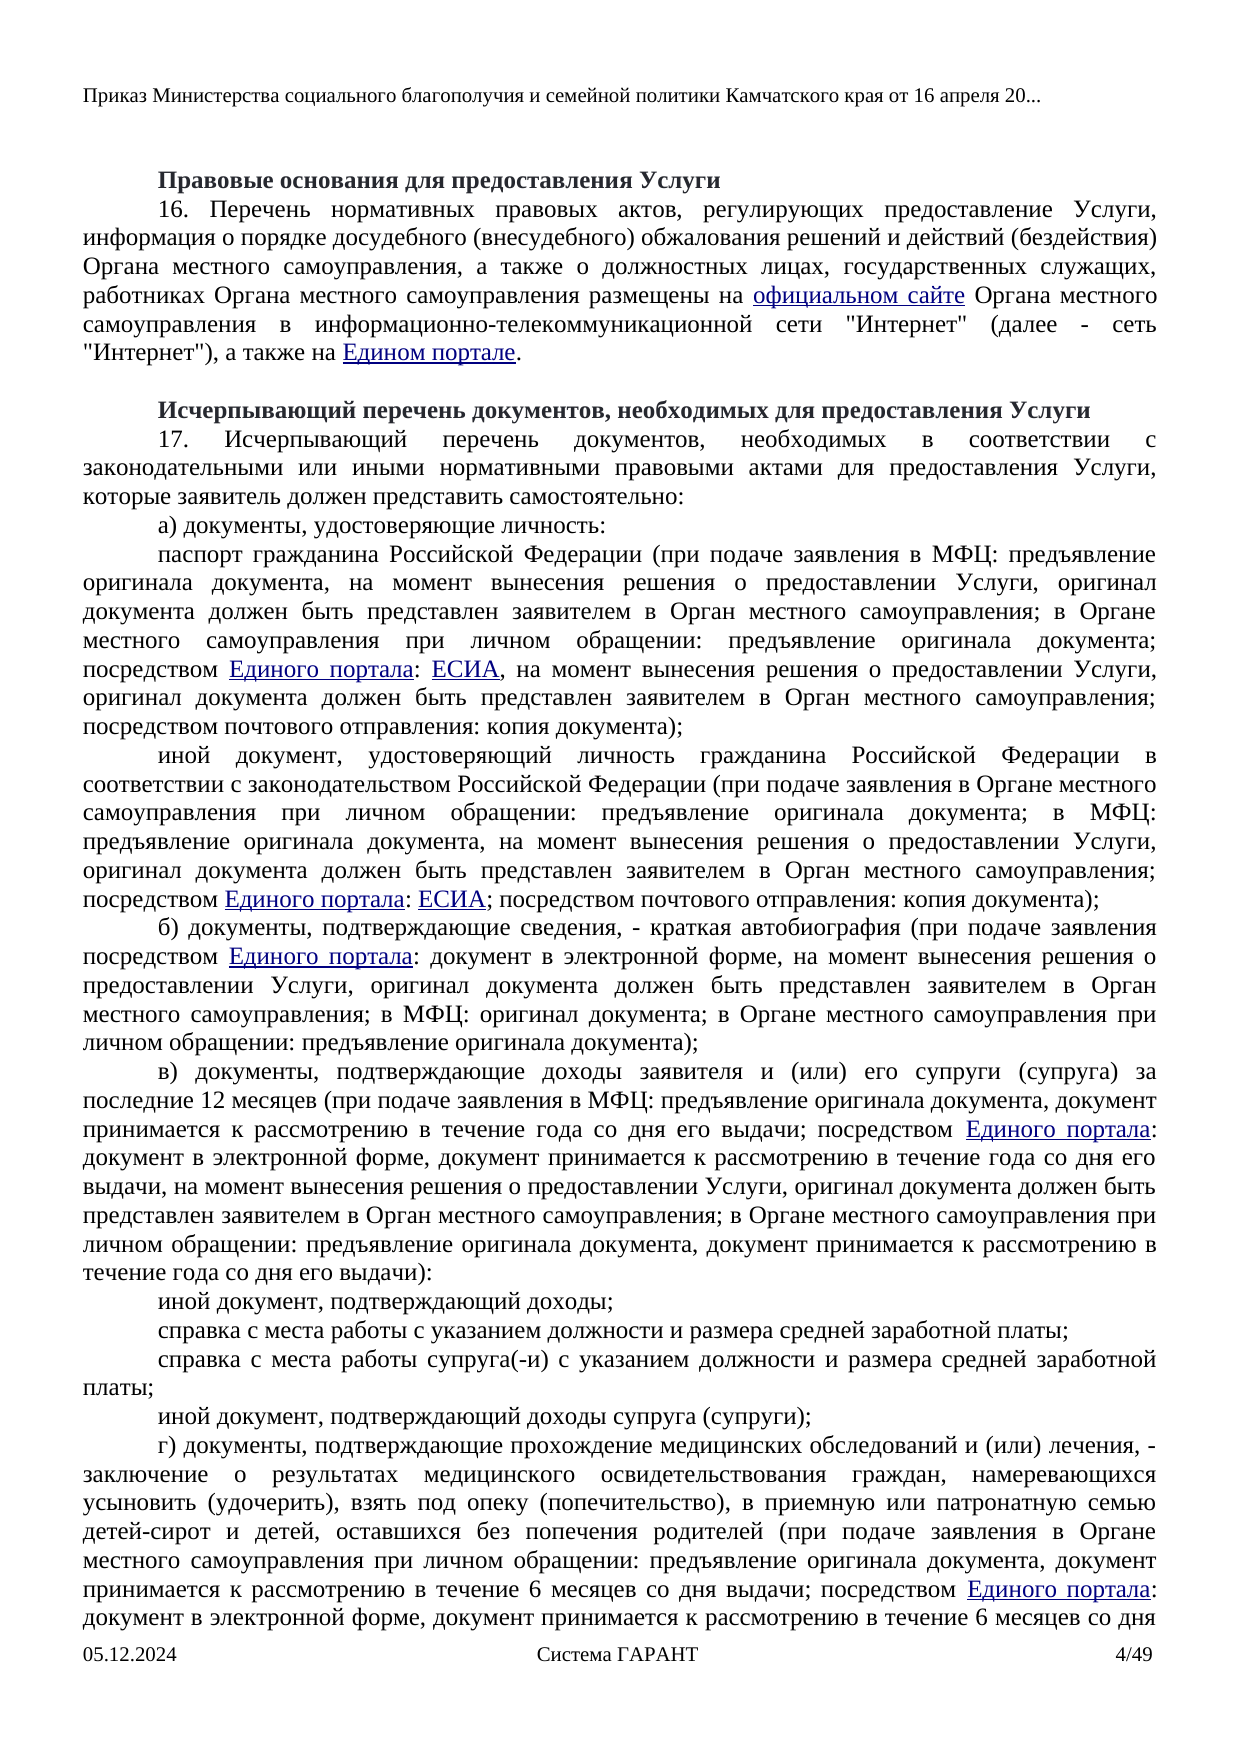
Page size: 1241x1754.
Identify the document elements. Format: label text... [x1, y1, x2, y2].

text справка с места работы с указанием должности и размера средней заработной платы; [83, 1315, 1157, 1344]
text Правовые основания для предоставления Услуги [83, 165, 1157, 194]
text г) документы, подтверждающие прохождение медицинских обследований и (или) лечения, - заключение о результатах медицинского освидетельствования граждан, намеревающихся усыновить (удочерить), взять под опеку (попечительство), в приемную или патронатную семью детей-сирот и детей, оставшихся без попечения родителей (при подаче заявления в Органе местного самоуправления при личном обращении: предъявление оригинала документа, документ принимается к рассмотрению в течение 6 месяцев со дня выдачи; посредством Единого портала: документ в электронной форме, документ принимается к рассмотрению в течение 6 месяцев со дня [83, 1430, 1157, 1631]
text иной документ, подтверждающий доходы; [83, 1286, 1157, 1315]
text иной документ, удостоверяющий личность гражданина Российской Федерации в соответствии с законодательством Российской Федерации (при подаче заявления в Органе местного самоуправления при личном обращении: предъявление оригинала документа; в МФЦ: предъявление оригинала документа, на момент вынесения решения о предоставлении Услуги, оригинал документа должен быть представлен заявителем в Орган местного самоуправления; посредством Единого портала: ЕСИА; посредством почтового отправления: копия документа); [83, 740, 1157, 912]
text а) документы, удостоверяющие личность: [83, 510, 1157, 539]
text б) документы, подтверждающие сведения, - краткая автобиография (при подаче заявления посредством Единого портала: документ в электронной форме, на момент вынесения решения о предоставлении Услуги, оригинал документа должен быть представлен заявителем в Орган местного самоуправления; в МФЦ: оригинал документа; в Органе местного самоуправления при личном обращении: предъявление оригинала документа); [83, 912, 1157, 1056]
text 17. Исчерпывающий перечень документов, необходимых в соответствии с законодательными или иными нормативными правовыми актами для предоставления Услуги, которые заявитель должен представить самостоятельно: [83, 424, 1157, 510]
text паспорт гражданина Российской Федерации (при подаче заявления в МФЦ: предъявление оригинала документа, на момент вынесения решения о предоставлении Услуги, оригинал документа должен быть представлен заявителем в Орган местного самоуправления; в Органе местного самоуправления при личном обращении: предъявление оригинала документа; посредством Единого портала: ЕСИА, на момент вынесения решения о предоставлении Услуги, оригинал документа должен быть представлен заявителем в Орган местного самоуправления; посредством почтового отправления: копия документа); [83, 539, 1157, 740]
text в) документы, подтверждающие доходы заявителя и (или) его супруги (супруга) за последние 12 месяцев (при подаче заявления в МФЦ: предъявление оригинала документа, документ принимается к рассмотрению в течение года со дня его выдачи; посредством Единого портала: документ в электронной форме, документ принимается к рассмотрению в течение года со дня его выдачи, на момент вынесения решения о предоставлении Услуги, оригинал документа должен быть представлен заявителем в Орган местного самоуправления; в Органе местного самоуправления при личном обращении: предъявление оригинала документа, документ принимается к рассмотрению в течение года со дня его выдачи): [83, 1056, 1157, 1286]
text 16. Перечень нормативных правовых актов, регулирующих предоставление Услуги, информация о порядке досудебного (внесудебного) обжалования решений и действий (бездействия) Органа местного самоуправления, а также о должностных лицах, государственных служащих, работниках Органа местного самоуправления размещены на официальном сайте Органа местного самоуправления в информационно-телекоммуникационной сети "Интернет" (далее - сеть "Интернет"), а также на Едином портале. [83, 194, 1157, 366]
text справка с места работы супруга(-и) с указанием должности и размера средней заработной платы; [83, 1344, 1157, 1401]
text иной документ, подтверждающий доходы супруга (супруги); [83, 1401, 1157, 1430]
text Исчерпывающий перечень документов, необходимых для предоставления Услуги [83, 395, 1157, 424]
